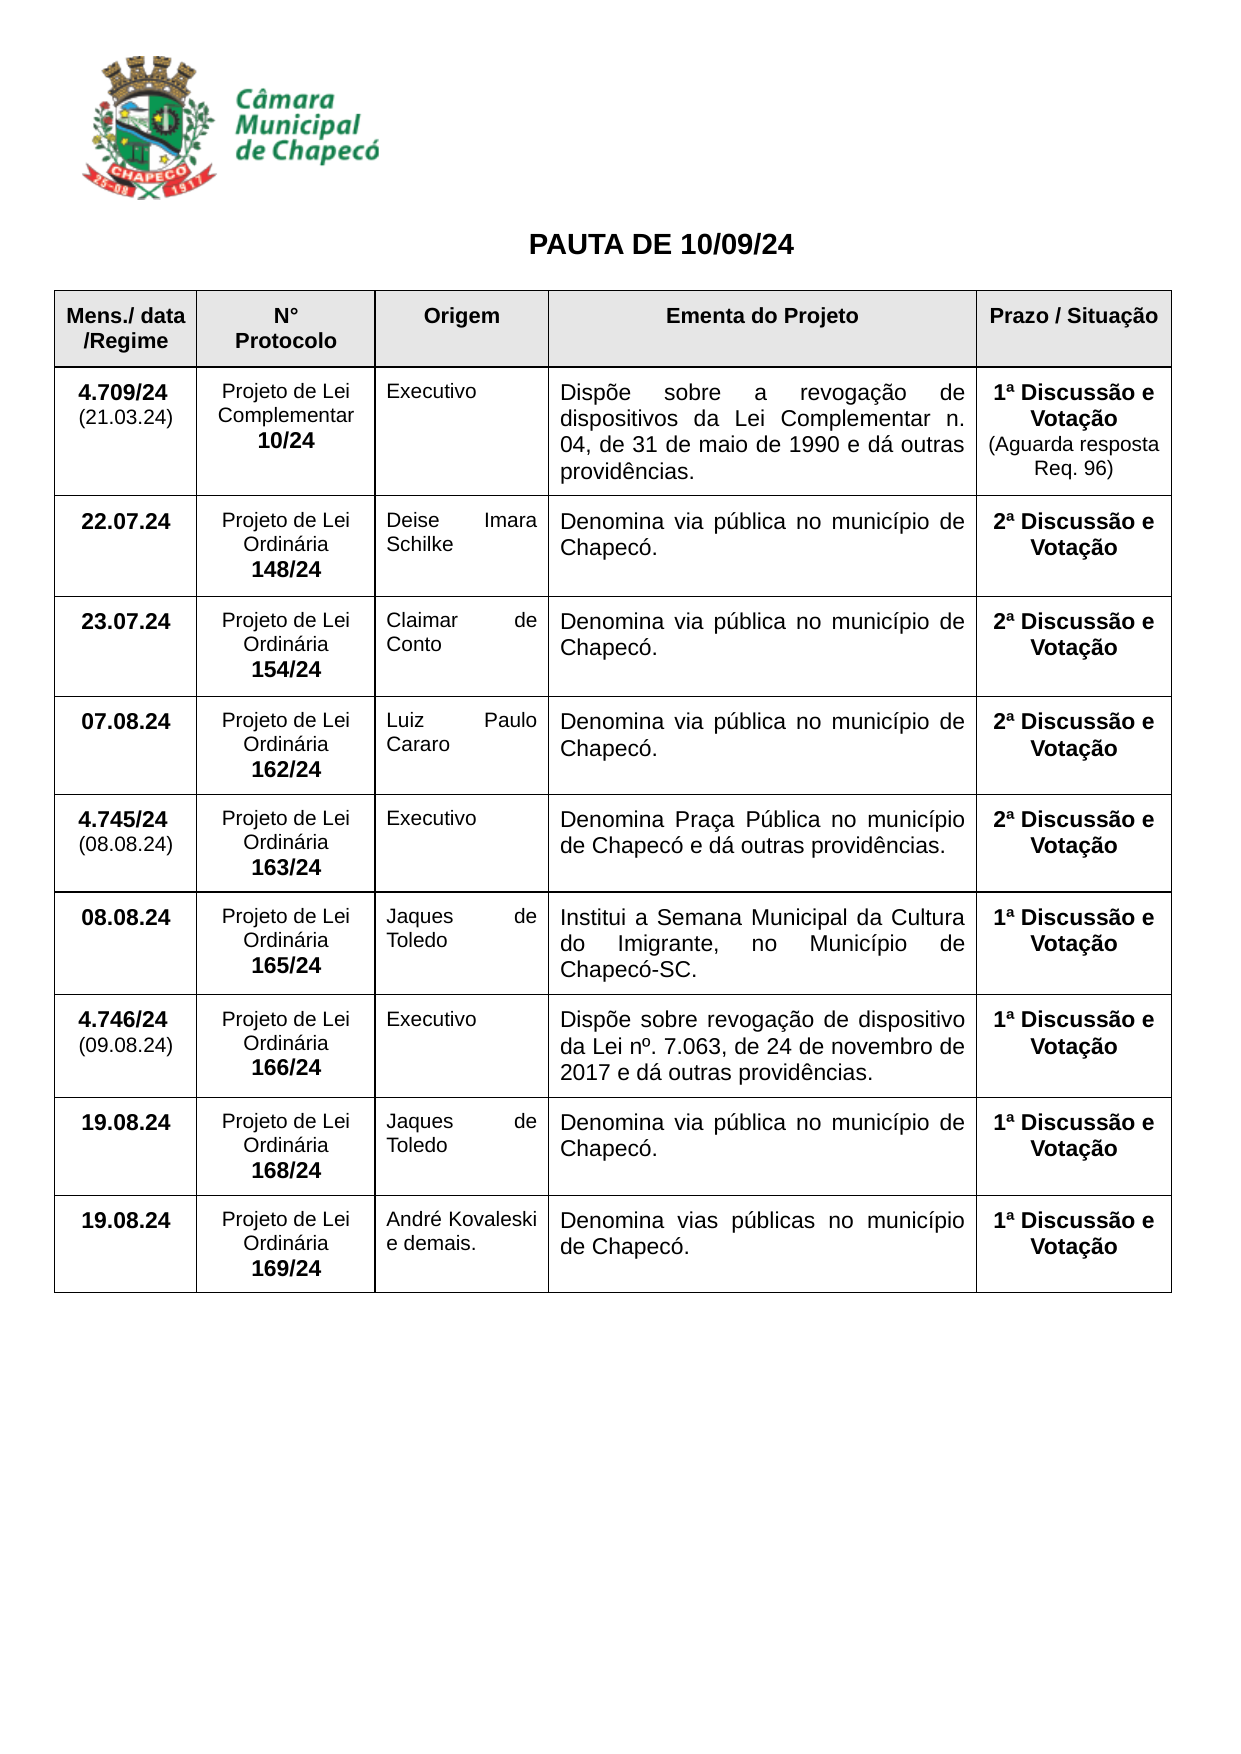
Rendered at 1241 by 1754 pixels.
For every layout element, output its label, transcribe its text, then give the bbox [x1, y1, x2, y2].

table_header Prazo / Situação [977, 291, 1171, 366]
table_cell Executivo [376, 795, 548, 891]
table_header Origem [376, 291, 548, 366]
table_cell André Kovaleski e demais. [376, 1196, 548, 1292]
table_header Mens./ data /Regime [55, 291, 196, 366]
table_cell Projeto de Lei Complementar 10/24 [197, 368, 374, 495]
table_cell Jaques de Toledo [376, 893, 548, 994]
table_cell 19.08.24 [55, 1196, 196, 1292]
table_cell 4.709/24 (21.03.24) [55, 368, 196, 495]
table_cell 2ª Discussão e Votação [977, 496, 1171, 596]
table_cell 4.746/24 (09.08.24) [55, 995, 196, 1097]
table_cell 07.08.24 [55, 697, 196, 794]
table_cell 1ª Discussão e Votação [977, 893, 1171, 994]
table_cell 1ª Discussão e Votação [977, 1098, 1171, 1194]
table_cell Executivo [376, 368, 548, 495]
table_cell 08.08.24 [55, 893, 196, 994]
table_cell Projeto de Lei Ordinária 148/24 [197, 496, 374, 596]
table_header N° Protocolo [197, 291, 374, 366]
table_cell Dispõe sobre revogação de dispositivo da Lei nº. 7.063, de 24 de novembro de 2017 e dá outras providências. [549, 995, 976, 1097]
table_cell 4.745/24 (08.08.24) [55, 795, 196, 891]
table_cell Executivo [376, 995, 548, 1097]
table_cell 1ª Discussão e Votação (Aguarda resposta Req. 96) [977, 368, 1171, 495]
picture [81, 56, 379, 200]
table_cell Denomina Praça Pública no município de Chapecó e dá outras providências. [549, 795, 976, 891]
table_cell Jaques de Toledo [376, 1098, 548, 1194]
table_cell Projeto de Lei Ordinária 169/24 [197, 1196, 374, 1292]
table_cell Projeto de Lei Ordinária 166/24 [197, 995, 374, 1097]
table_cell Projeto de Lei Ordinária 168/24 [197, 1098, 374, 1194]
table_cell Institui a Semana Municipal da Cultura do Imigrante, no Município de Chapecó-SC. [549, 893, 976, 994]
table_cell Luiz Paulo Cararo [376, 697, 548, 794]
table_cell Dispõe sobre a revogação de dispositivos da Lei Complementar n. 04, de 31 de maio de 1990 e dá outras providências. [549, 368, 976, 495]
table_cell Projeto de Lei Ordinária 154/24 [197, 597, 374, 696]
table_cell 19.08.24 [55, 1098, 196, 1194]
table_cell 23.07.24 [55, 597, 196, 696]
table_cell Denomina via pública no município de Chapecó. [549, 697, 976, 794]
table_cell 1ª Discussão e Votação [977, 1196, 1171, 1292]
table_cell 2ª Discussão e Votação [977, 597, 1171, 696]
table_cell 1ª Discussão e Votação [977, 995, 1171, 1097]
table_cell 22.07.24 [55, 496, 196, 596]
table_cell Denomina via pública no município de Chapecó. [549, 1098, 976, 1194]
table_cell Projeto de Lei Ordinária 162/24 [197, 697, 374, 794]
table_cell Claimar de Conto [376, 597, 548, 696]
table_cell Deise Imara Schilke [376, 496, 548, 596]
table_cell 2ª Discussão e Votação [977, 697, 1171, 794]
table_header Ementa do Projeto [549, 291, 976, 366]
table_cell Denomina via pública no município de Chapecó. [549, 597, 976, 696]
table_cell 2ª Discussão e Votação [977, 795, 1171, 891]
table_cell Projeto de Lei Ordinária 165/24 [197, 893, 374, 994]
table_cell Denomina via pública no município de Chapecó. [549, 496, 976, 596]
subtitle PAUTA DE 10/09/24 [178, 227, 1145, 261]
table_cell Projeto de Lei Ordinária 163/24 [197, 795, 374, 891]
table_cell Denomina vias públicas no município de Chapecó. [549, 1196, 976, 1292]
